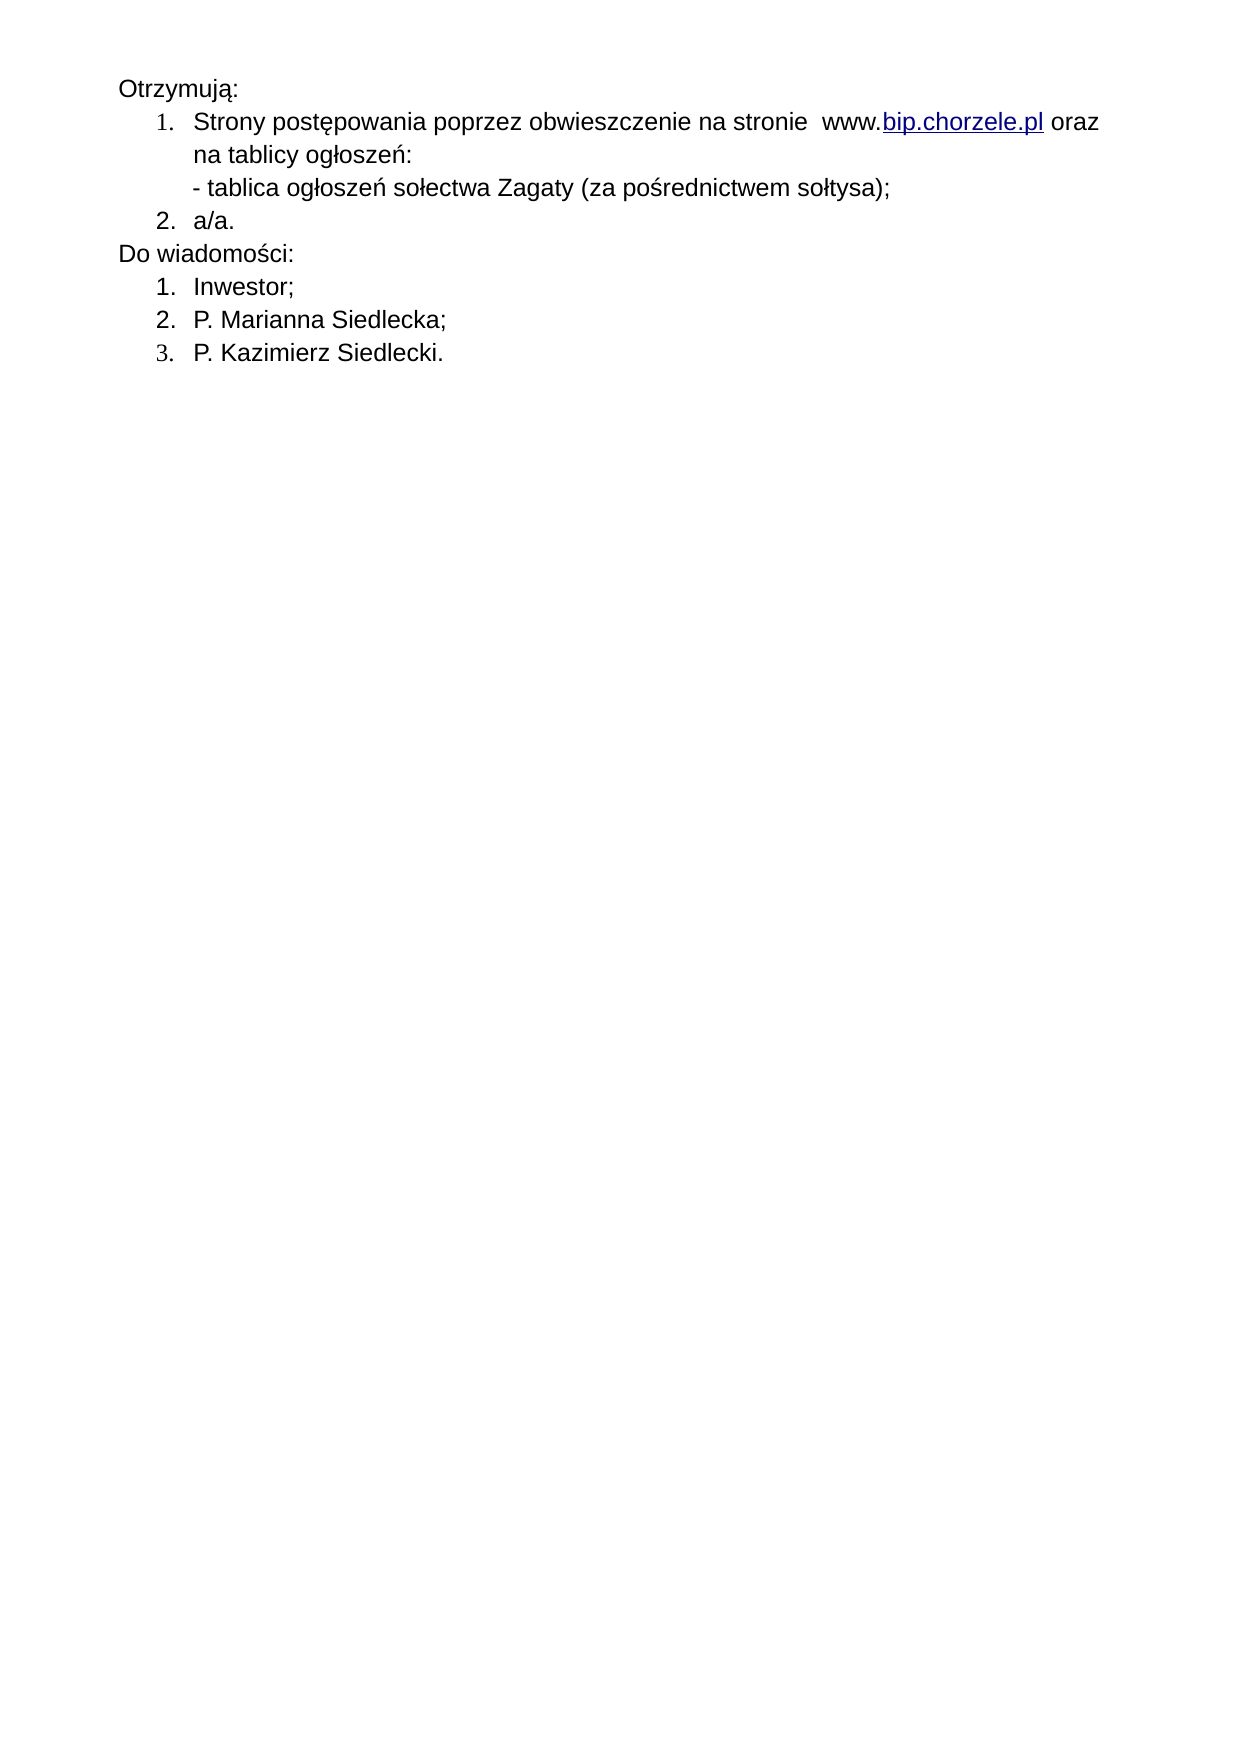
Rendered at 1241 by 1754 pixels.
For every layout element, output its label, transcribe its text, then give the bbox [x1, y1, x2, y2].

text - tablica ogłoszeń sołectwa Zagaty (za pośrednictwem sołtysa); [118, 173, 1122, 202]
list P. Kazimierz Siedlecki. [156, 338, 1122, 367]
list Inwestor; [156, 272, 1122, 301]
list Strony postępowania poprzez obwieszczenie na stronie www.bip.chorzele.pl oraz na tablicy ogłoszeń: [156, 107, 1122, 169]
text Otrzymują: [118, 74, 1122, 103]
text Do wiadomości: [118, 239, 1122, 268]
list a/a. [156, 206, 1122, 235]
list P. Marianna Siedlecka; [156, 305, 1122, 334]
